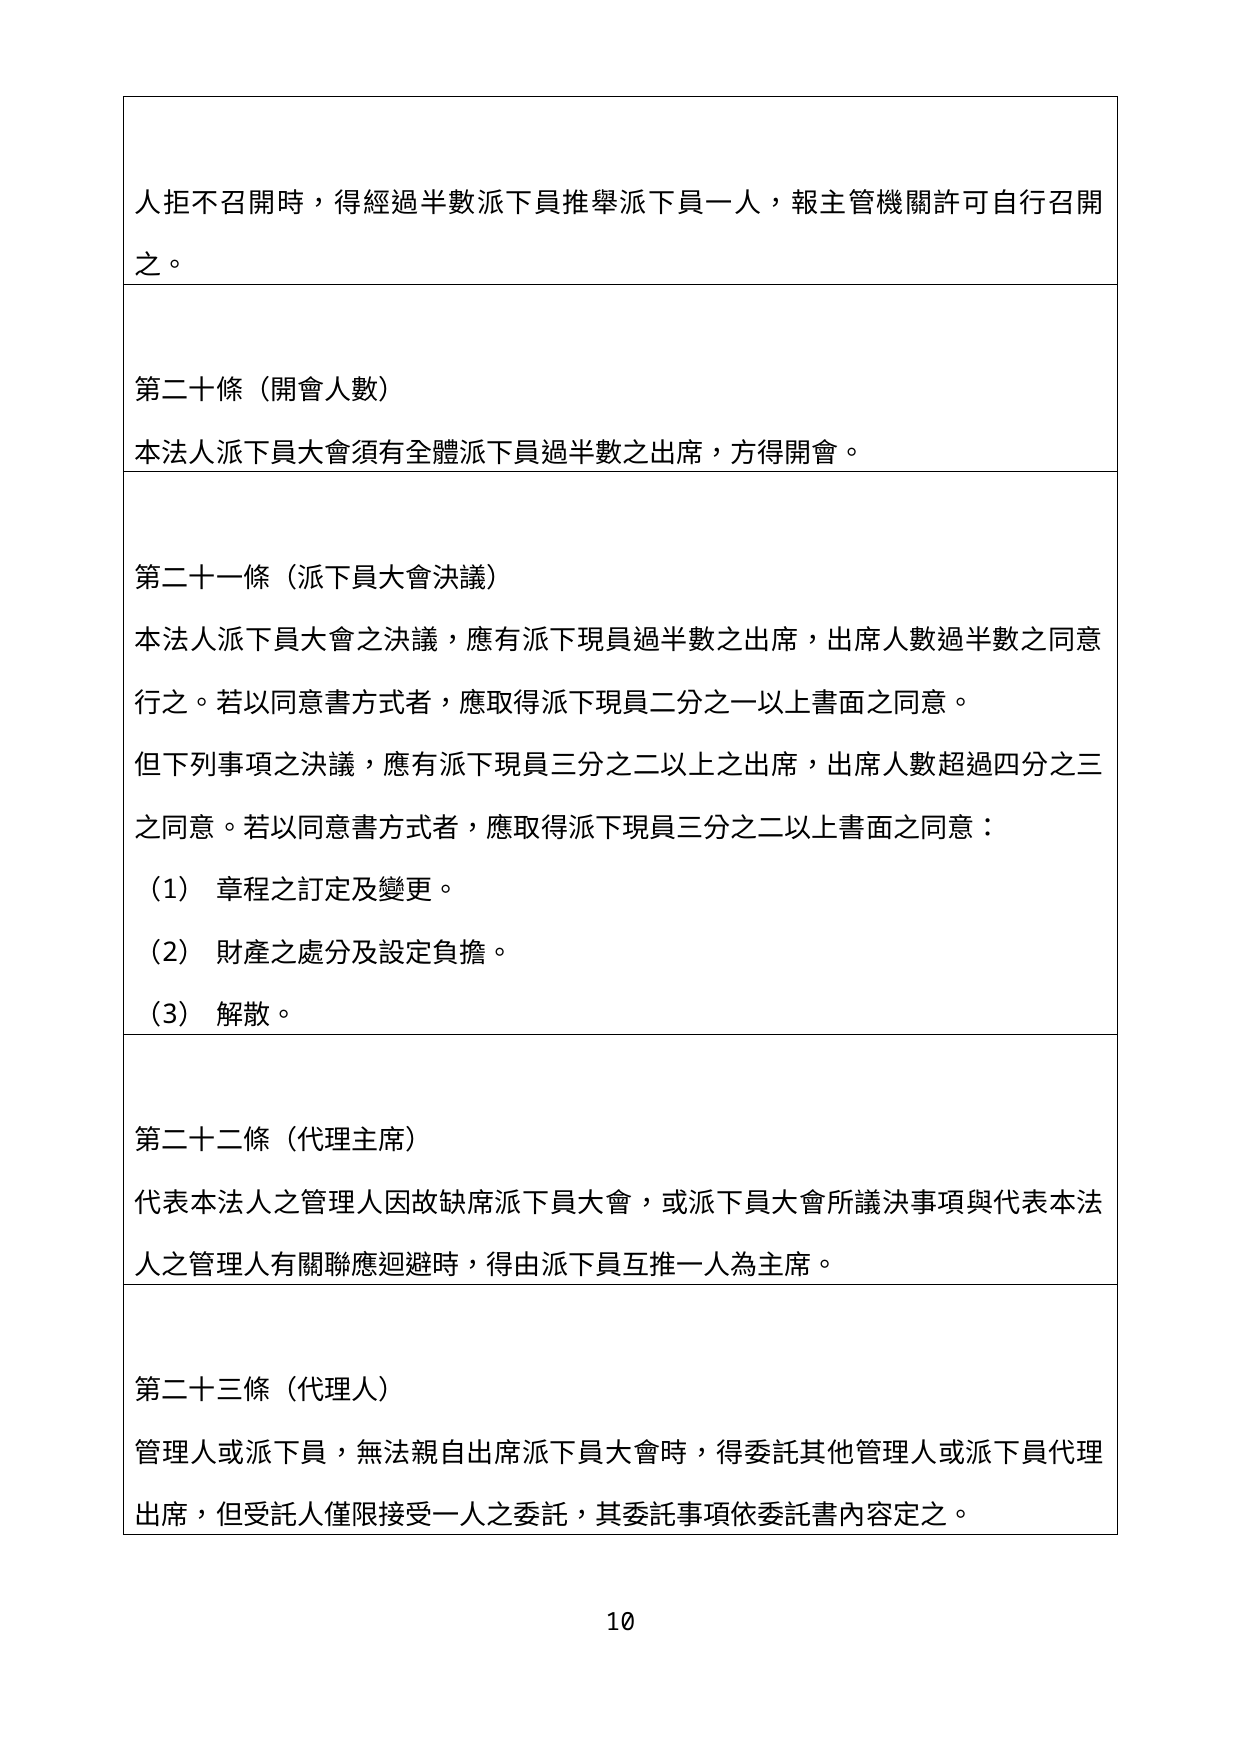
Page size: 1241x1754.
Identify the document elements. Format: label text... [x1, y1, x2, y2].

table_cell 第二十二條（代理主席） 代表本法人之管理人因故缺席派下員大會，或派下員大會所議決事項與代表本法人之管理人有關聯應迴避時，得由派下員互推一人為主席。 [124, 1035, 1117, 1284]
table_cell 第二十條（開會人數） 本法人派下員大會須有全體派下員過半數之出席，方得開會。 [124, 285, 1117, 471]
table_cell 第二十三條（代理人） 管理人或派下員，無法親自出席派下員大會時，得委託其他管理人或派下員代理出席，但受託人僅限接受一人之委託，其委託事項依委託書內容定之。 [124, 1285, 1117, 1534]
table_cell 第二十一條（派下員大會決議） 本法人派下員大會之決議，應有派下現員過半數之出席，出席人數過半數之同意行之。若以同意書方式者，應取得派下現員二分之一以上書面之同意。 但下列事項之決議，應有派下現員三分之二以上之出席，出席人數超過四分之三之同意。若以同意書方式者，應取得派下現員三分之二以上書面之同意： 章程之訂定及變更。 財產之處分及設定負擔。 解散。 [124, 472, 1117, 1034]
table_cell 人拒不召開時，得經過半數派下員推舉派下員一人，報主管機關許可自行召開之。 [124, 97, 1117, 284]
